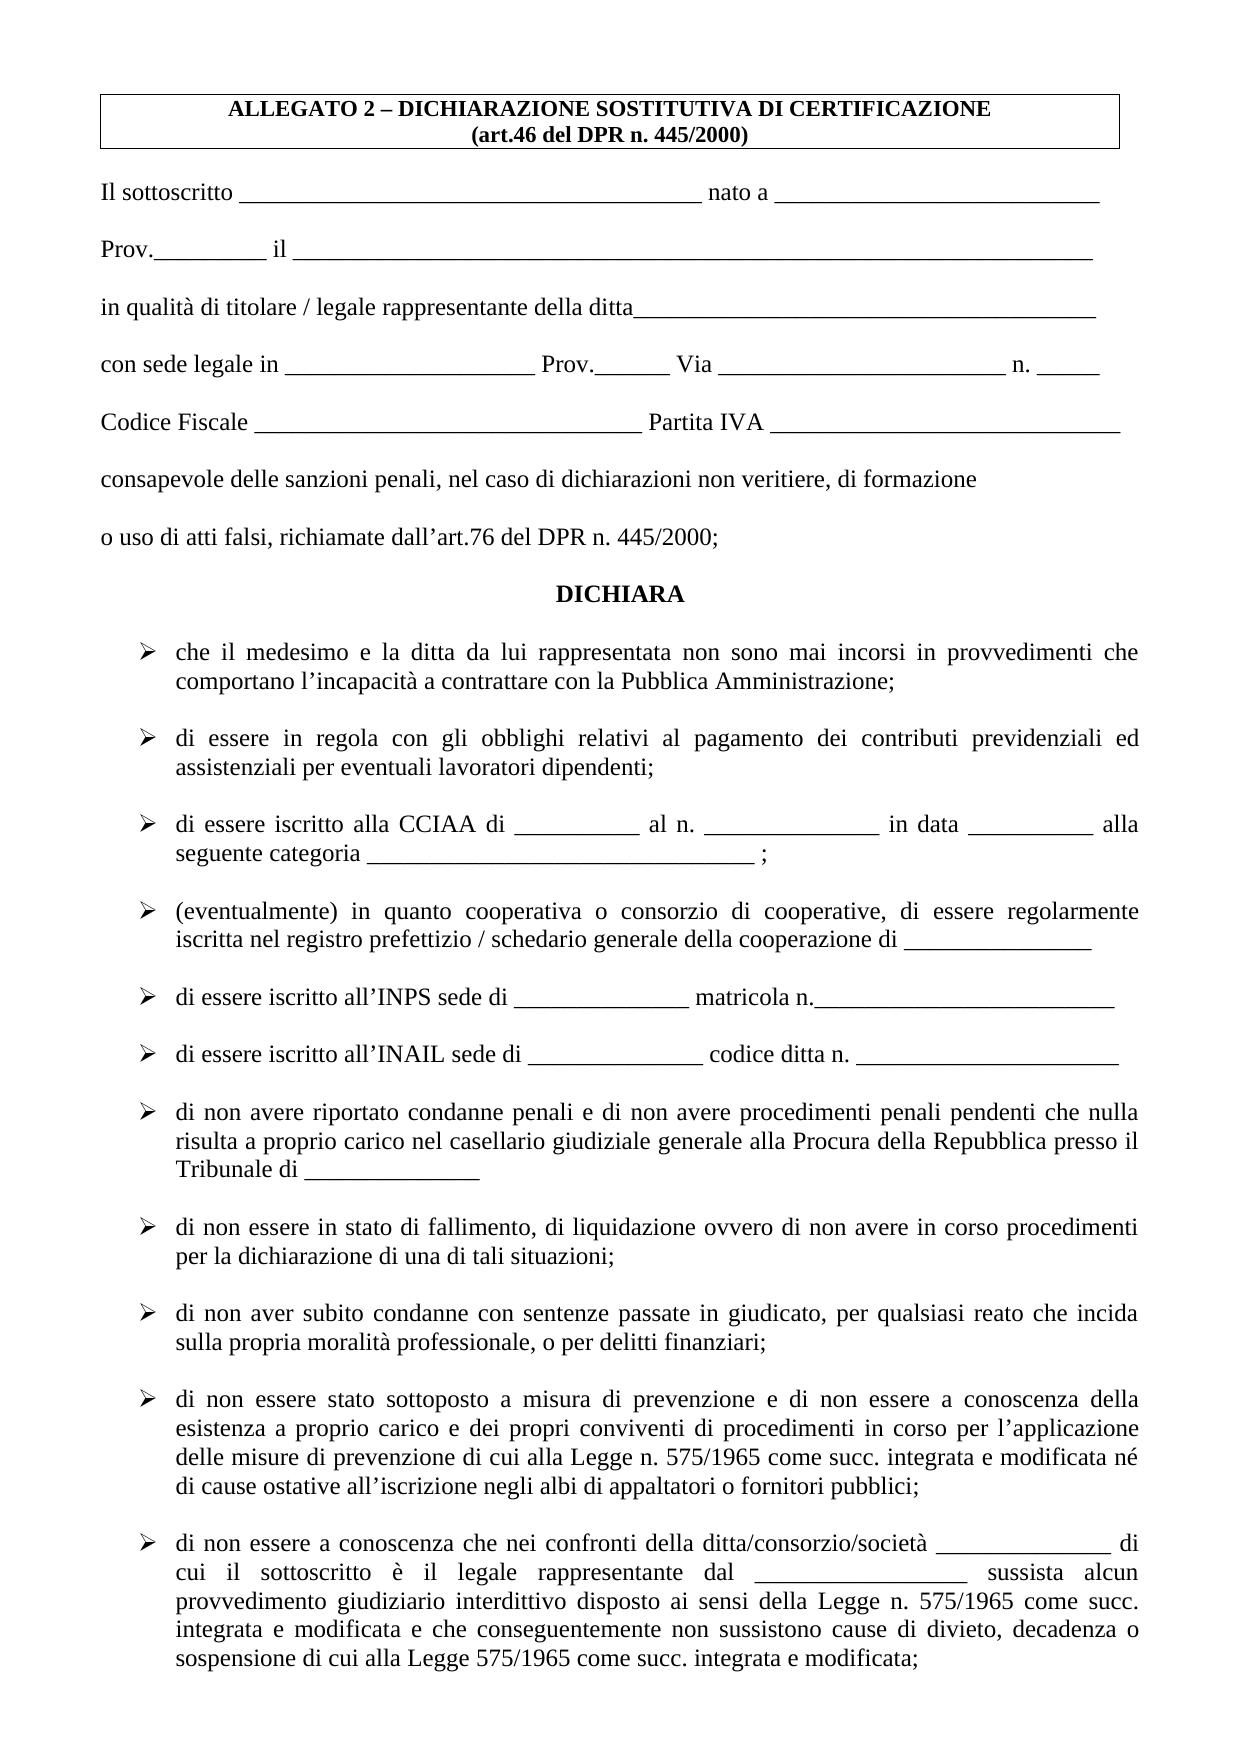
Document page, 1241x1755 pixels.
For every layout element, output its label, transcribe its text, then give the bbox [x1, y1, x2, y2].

list (eventualmente) in quanto cooperativa o consorzio di cooperative, di essere regolarmente iscritta nel registro prefettizio / schedario generale della cooperazione di _______________ [138, 896, 1140, 953]
list di non essere stato sottoposto a misura di prevenzione e di non essere a conoscenza della esistenza a proprio carico e dei propri conviventi di procedimenti in corso per l’applicazione delle misure di prevenzione di cui alla Legge n. 575/1965 come succ. integrata e modificata né di cause ostative all’iscrizione negli albi di appaltatori o fornitori pubblici; [138, 1384, 1140, 1499]
list di non essere a conoscenza che nei confronti della ditta/consorzio/società ______________ di cui il sottoscritto è il legale rappresentante dal _________________ sussista alcun provvedimento giudiziario interdittivo disposto ai sensi della Legge n. 575/1965 come succ. integrata e modificata e che conseguentemente non sussistono cause di divieto, decadenza o sospensione di cui alla Legge 575/1965 come succ. integrata e modificata; [138, 1528, 1140, 1672]
text Prov._________ il ________________________________________________________________ [100, 234, 1140, 263]
text Il sottoscritto _____________________________________ nato a __________________________ [100, 177, 1140, 206]
list che il medesimo e la ditta da lui rappresentata non sono mai incorsi in provvedimenti che comportano l’incapacità a contrattare con la Pubblica Amministrazione; [138, 637, 1140, 694]
list di essere iscritto alla CCIAA di __________ al n. ______________ in data __________ alla seguente categoria _______________________________ ; [138, 809, 1140, 867]
text o uso di atti falsi, richiamate dall’art.76 del DPR n. 445/2000; [100, 522, 1140, 551]
list di essere iscritto all’INAIL sede di ______________ codice ditta n. _____________________ [138, 1039, 1140, 1068]
text con sede legale in ____________________ Prov.______ Via _______________________ n. _____ [100, 349, 1140, 378]
table_header ALLEGATO 2 – DICHIARAZIONE SOSTITUTIVA DI CERTIFICAZIONE (art.46 del DPR n. 445/2000) [101, 95, 1119, 147]
list di non avere riportato condanne penali e di non avere procedimenti penali pendenti che nulla risulta a proprio carico nel casellario giudiziale generale alla Procura della Repubblica presso il Tribunale di ______________ [138, 1097, 1140, 1183]
list di essere in regola con gli obblighi relativi al pagamento dei contributi previdenziali ed assistenziali per eventuali lavoratori dipendenti; [138, 723, 1140, 781]
list di essere iscritto all’INPS sede di ______________ matricola n.________________________ [138, 982, 1140, 1011]
text DICHIARA [100, 579, 1140, 608]
text Codice Fiscale _______________________________ Partita IVA ____________________________ [100, 407, 1140, 436]
text consapevole delle sanzioni penali, nel caso di dichiarazioni non veritiere, di formazione [100, 464, 1140, 493]
text in qualità di titolare / legale rappresentante della ditta_____________________________________ [100, 292, 1140, 321]
list di non aver subito condanne con sentenze passate in giudicato, per qualsiasi reato che incida sulla propria moralità professionale, o per delitti finanziari; [138, 1298, 1140, 1356]
list di non essere in stato di fallimento, di liquidazione ovvero di non avere in corso procedimenti per la dichiarazione di una di tali situazioni; [138, 1212, 1140, 1269]
